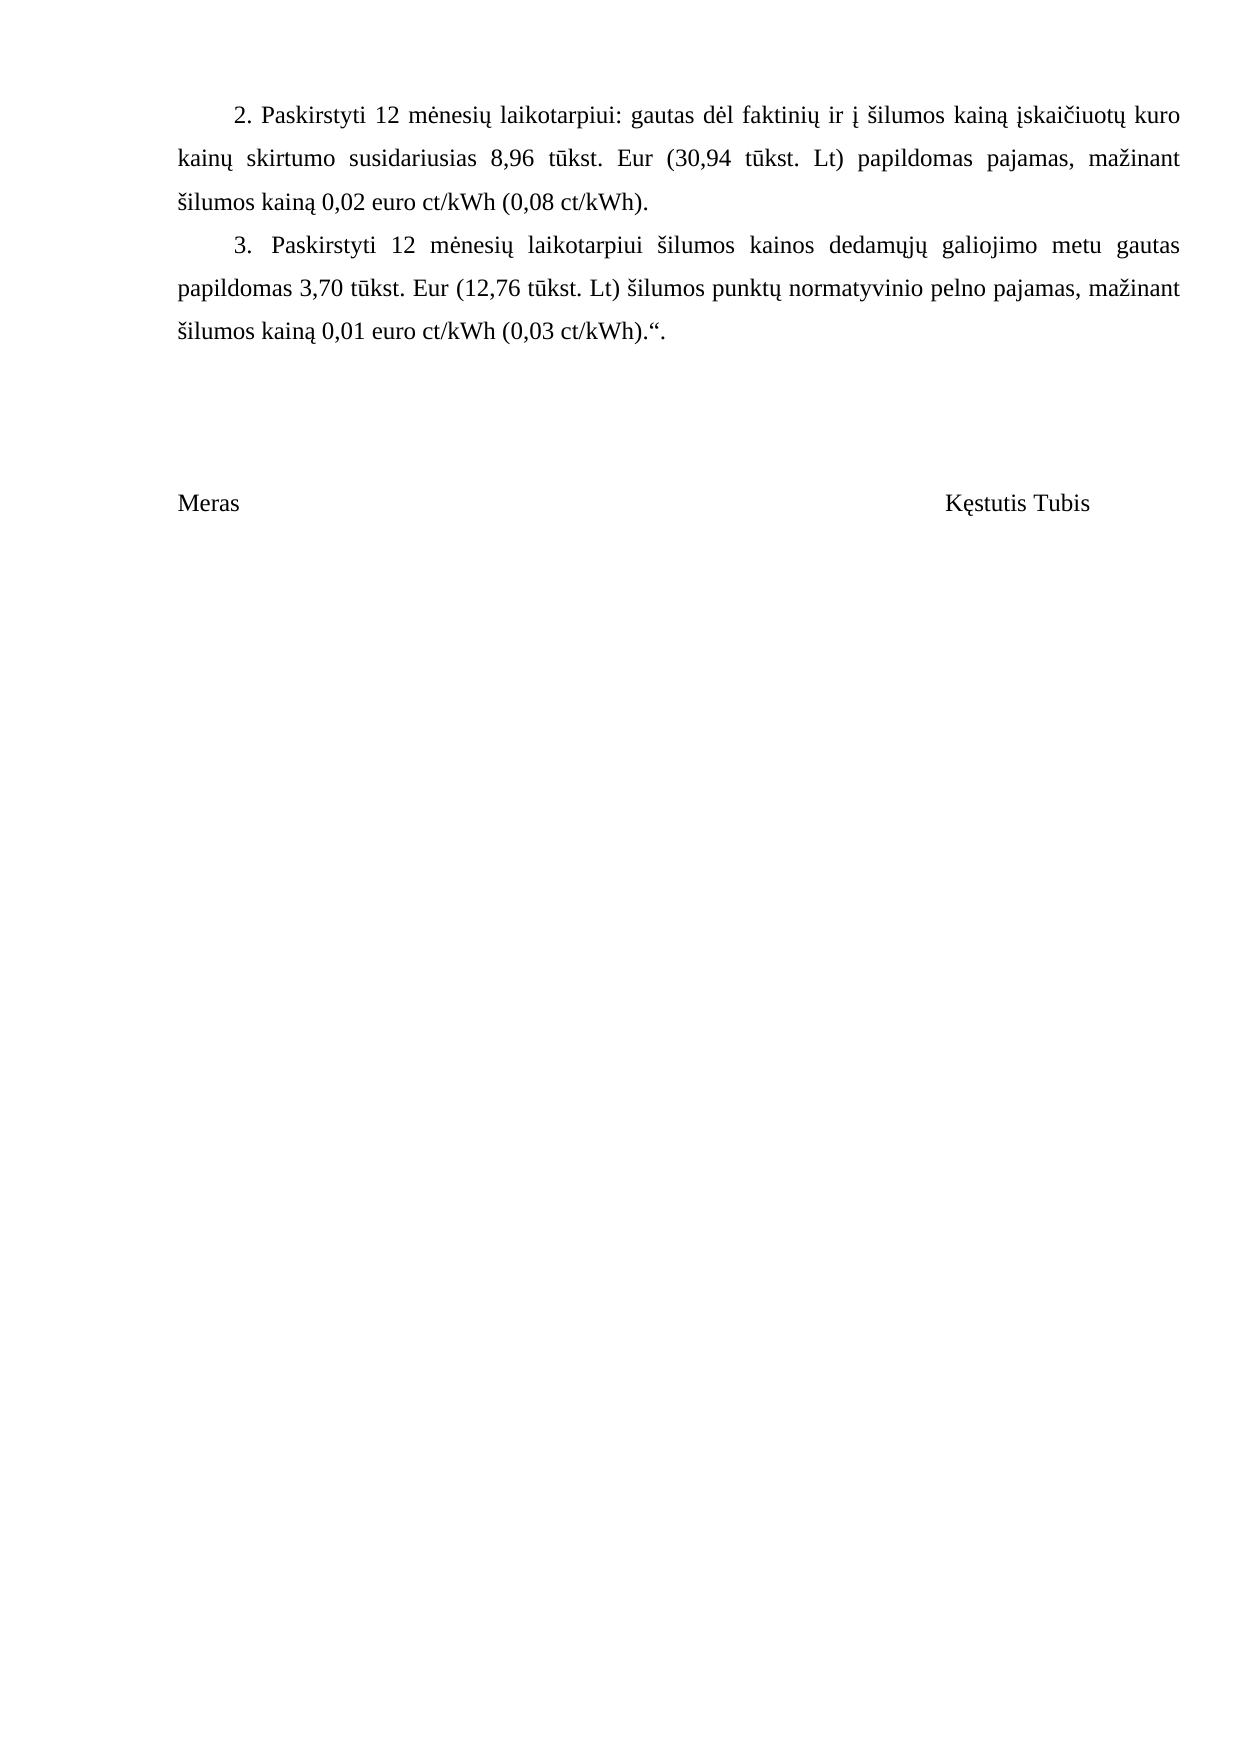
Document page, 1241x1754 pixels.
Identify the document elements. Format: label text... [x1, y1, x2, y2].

text 2. Paskirstyti 12 mėnesių laikotarpiui: gautas dėl faktinių ir į šilumos kainą įskaičiuotų kuro kainų skirtumo susidariusias 8,96 tūkst. Eur (30,94 tūkst. Lt) papildomas pajamas, mažinant šilumos kainą 0,02 euro ct/kWh (0,08 ct/kWh). [177, 100, 1181, 215]
text Meras Kęstutis Tubis [177, 488, 1181, 517]
text 3. Paskirstyti 12 mėnesių laikotarpiui šilumos kainos dedamųjų galiojimo metu gautas papildomas 3,70 tūkst. Eur (12,76 tūkst. Lt) šilumos punktų normatyvinio pelno pajamas, mažinant šilumos kainą 0,01 euro ct/kWh (0,03 ct/kWh).“. [177, 230, 1181, 345]
